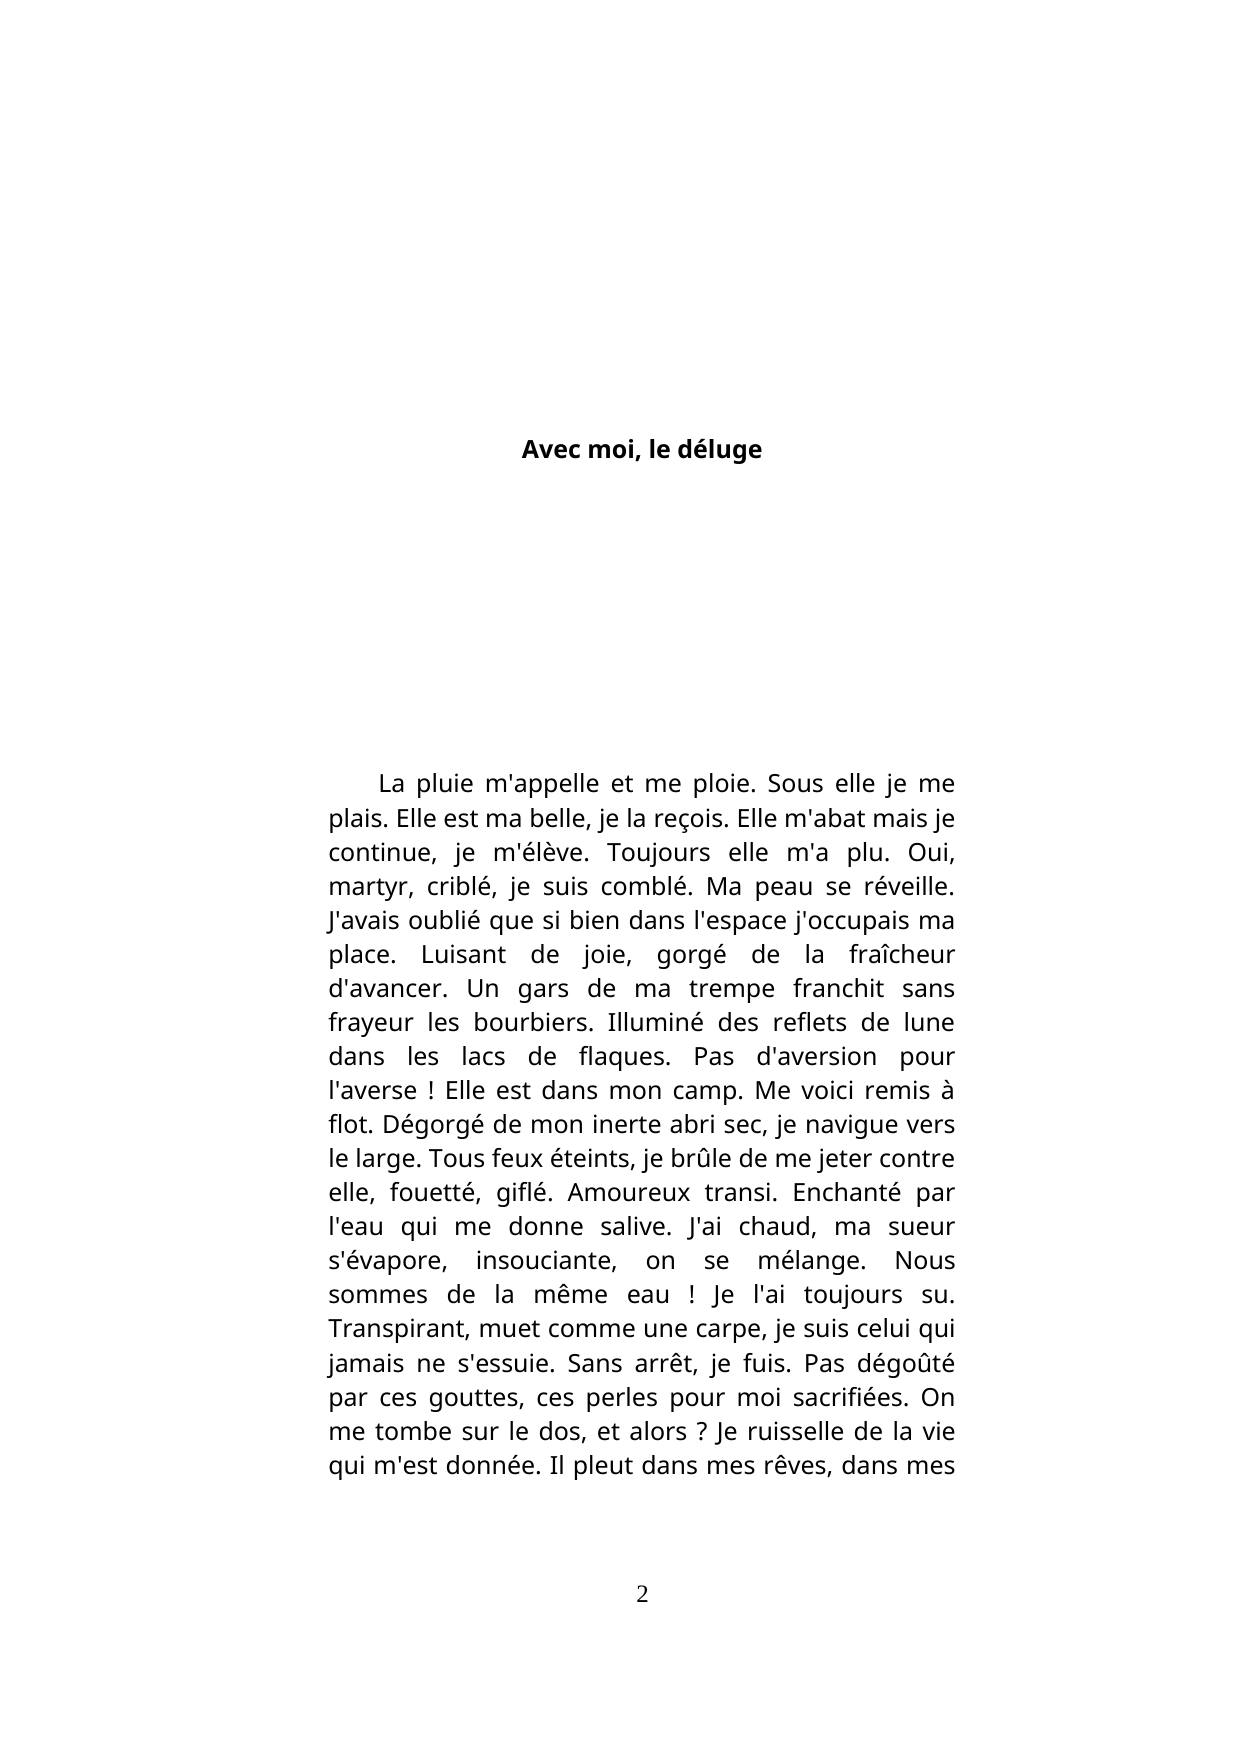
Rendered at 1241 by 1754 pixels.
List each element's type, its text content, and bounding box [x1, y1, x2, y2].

text La pluie m'appelle et me ploie. Sous elle je me plais. Elle est ma belle, je la reçois. Elle m'abat mais je continue, je m'élève. Toujours elle m'a plu. Oui, martyr, criblé, je suis comblé. Ma peau se réveille. J'avais oublié que si bien dans l'espace j'occupais ma place. Luisant de joie, gorgé de la fraîcheur d'avancer. Un gars de ma trempe franchit sans frayeur les bourbiers. Illuminé des reflets de lune dans les lacs de flaques. Pas d'aversion pour l'averse ! Elle est dans mon camp. Me voici remis à flot. Dégorgé de mon inerte abri sec, je navigue vers le large. Tous feux éteints, je brûle de me jeter contre elle, fouetté, giflé. Amoureux transi. Enchanté par l'eau qui me donne salive. J'ai chaud, ma sueur s'évapore, insouciante, on se mélange. Nous sommes de la même eau ! Je l'ai toujours su. Transpirant, muet comme une carpe, je suis celui qui jamais ne s'essuie. Sans arrêt, je fuis. Pas dégoûté par ces gouttes, ces perles pour moi sacrifiées. On me tombe sur le dos, et alors ? Je ruisselle de la vie qui m'est donnée. Il pleut dans mes rêves, dans mes [328, 766, 956, 1481]
text Avec moi, le déluge [328, 404, 956, 494]
